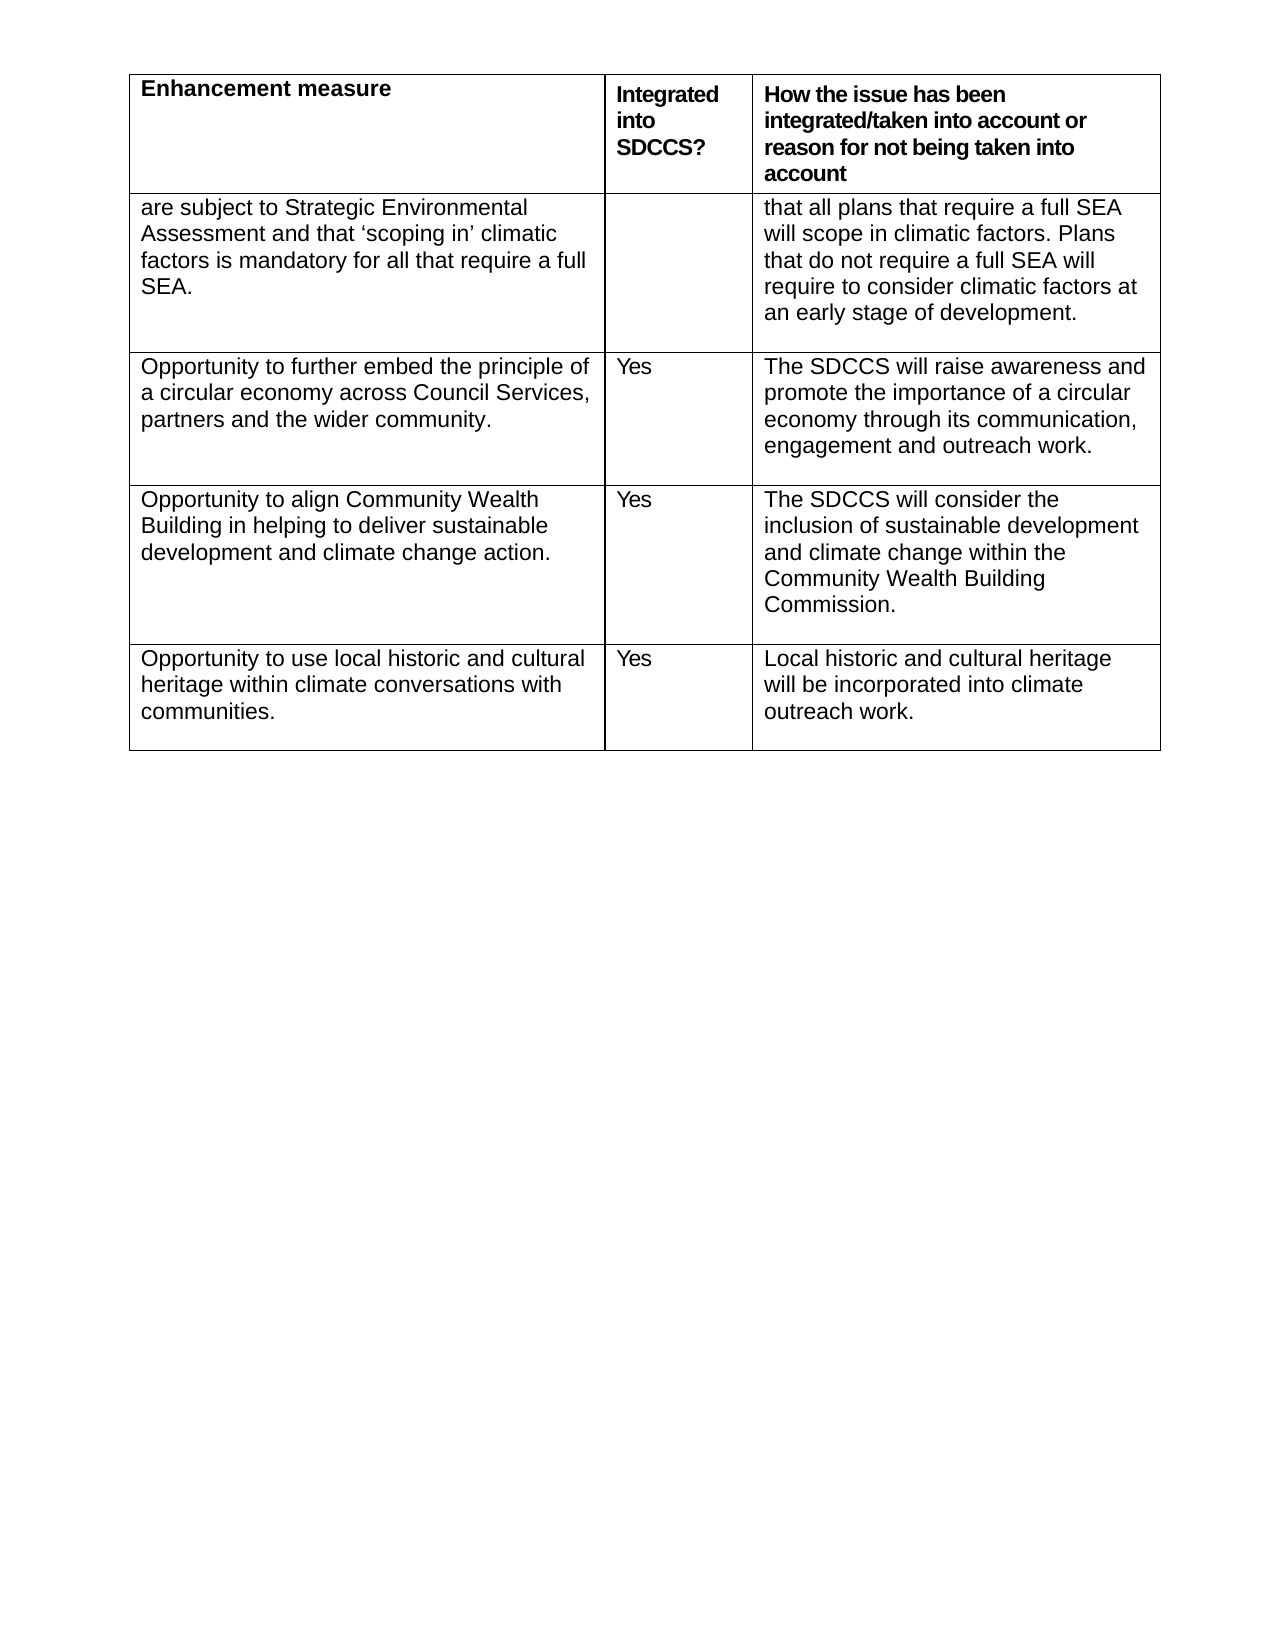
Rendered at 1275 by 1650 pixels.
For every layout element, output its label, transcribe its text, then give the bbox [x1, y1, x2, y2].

table_cell Opportunity to further embed the principle of a circular economy across Council Services, partners and the wider community. [130, 353, 604, 485]
table_header Integrated into SDCCS? [606, 75, 752, 193]
table_cell Yes [606, 353, 752, 485]
table_cell Local historic and cultural heritage will be incorporated into climate outreach work. [753, 645, 1160, 750]
table_cell Opportunity to use local historic and cultural heritage within climate conversations with communities. [130, 645, 604, 750]
table_cell are subject to Strategic Environmental Assessment and that ‘scoping in’ climatic factors is mandatory for all that require a full SEA. [130, 194, 604, 352]
table_cell The SDCCS will raise awareness and promote the importance of a circular economy through its communication, engagement and outreach work. [753, 353, 1160, 485]
table_header Enhancement measure [130, 75, 604, 193]
table_cell Yes [606, 645, 752, 750]
table_cell [606, 194, 752, 352]
table_cell Opportunity to align Community Wealth Building in helping to deliver sustainable development and climate change action. [130, 486, 604, 644]
table_header How the issue has been integrated/taken into account or reason for not being taken into account [753, 75, 1160, 193]
table_cell Yes [606, 486, 752, 644]
table_cell The SDCCS will consider the inclusion of sustainable development and climate change within the Community Wealth Building Commission. [753, 486, 1160, 644]
table_cell that all plans that require a full SEA will scope in climatic factors. Plans that do not require a full SEA will require to consider climatic factors at an early stage of development. [753, 194, 1160, 352]
